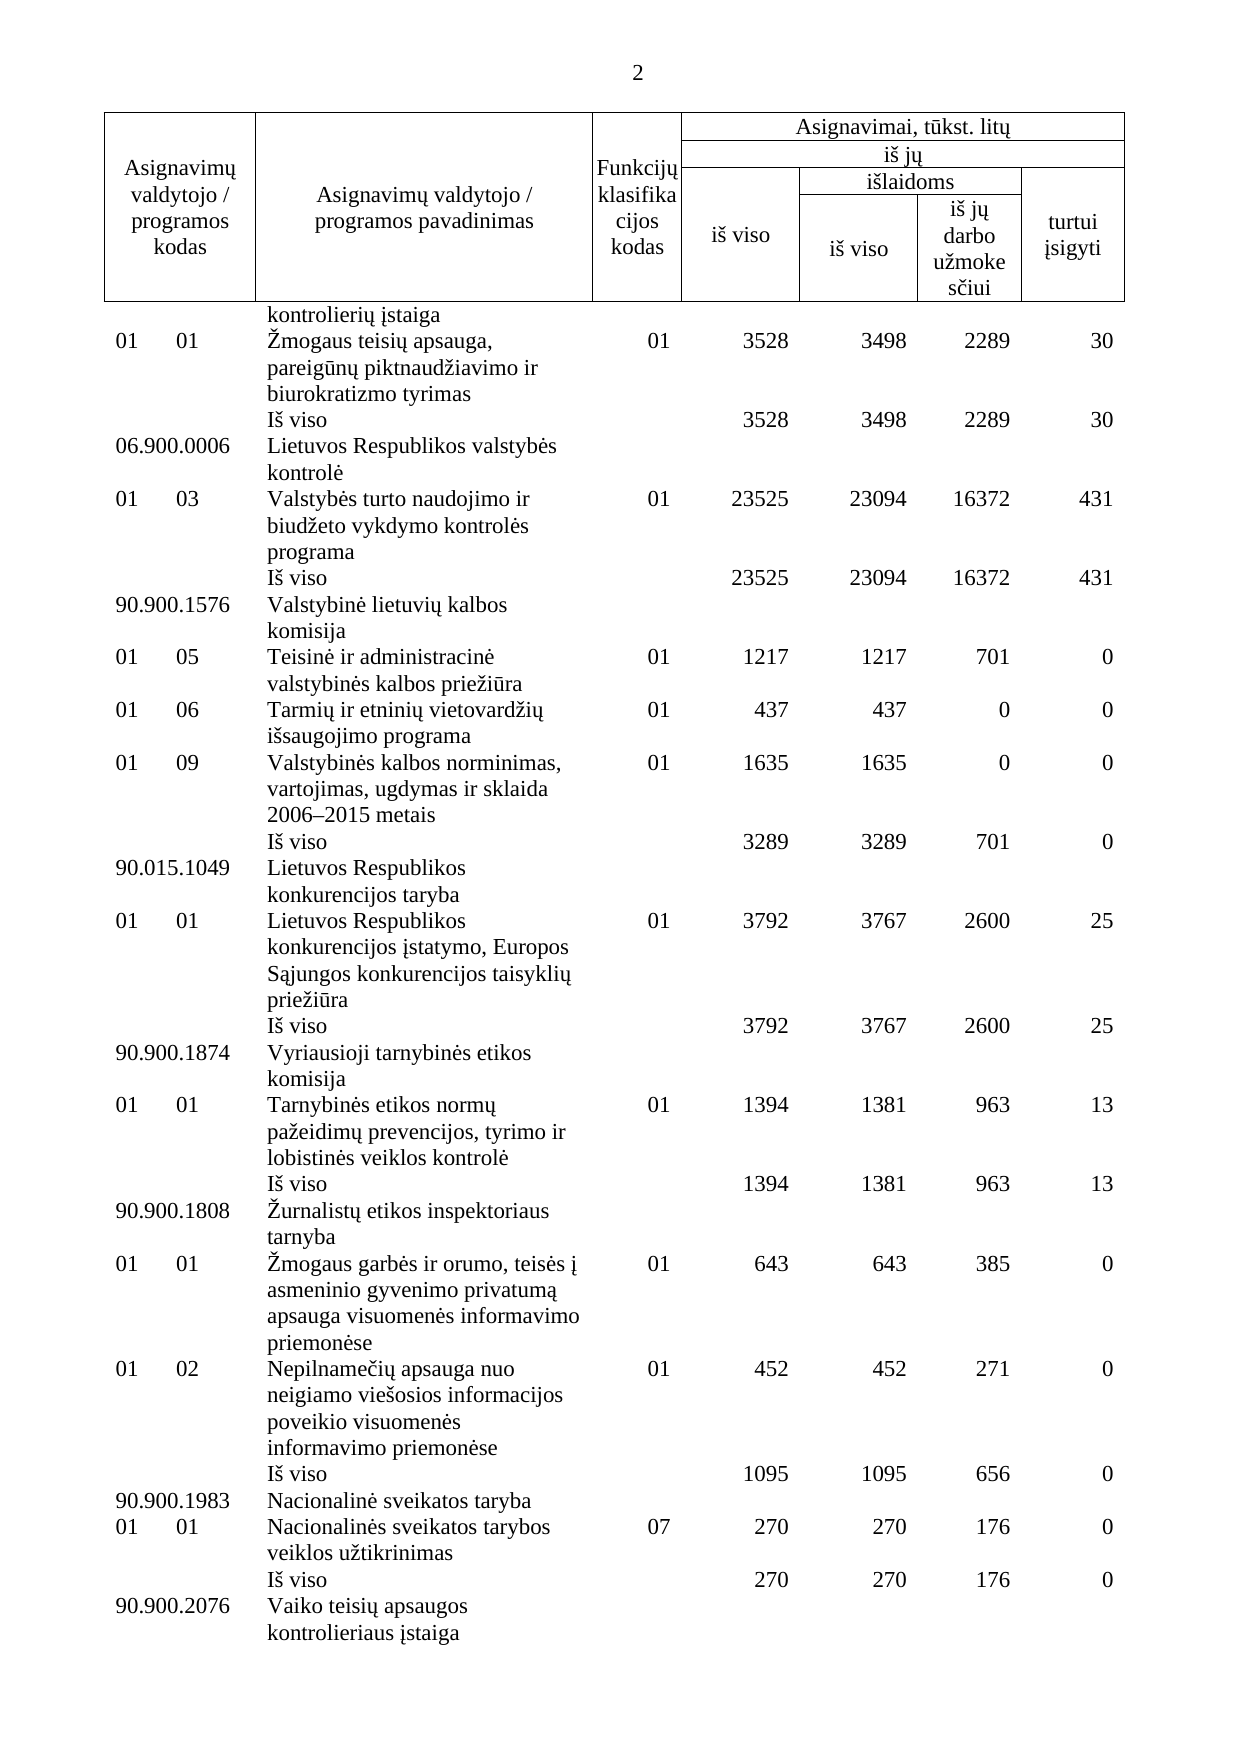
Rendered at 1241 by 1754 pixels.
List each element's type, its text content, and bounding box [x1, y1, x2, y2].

table_cell [681, 1039, 799, 1091]
table_cell Valstybės turto naudojimo ir biudžeto vykdymo kontrolės programa [256, 485, 593, 564]
table_cell [918, 1592, 1021, 1645]
table_cell [104, 1171, 164, 1197]
table_cell Iš viso [256, 564, 593, 591]
table_cell 03 [165, 485, 256, 564]
table_cell 01 [104, 696, 164, 749]
table_cell [681, 1487, 799, 1513]
table_cell [104, 828, 164, 854]
table_cell [593, 1460, 681, 1487]
table_cell 01 [104, 1091, 164, 1171]
table_cell [165, 1566, 256, 1592]
table_cell [918, 1039, 1021, 1091]
table_cell iš jų [682, 141, 1124, 167]
table_cell 25 [1021, 1013, 1124, 1039]
table_cell Iš viso [256, 828, 593, 854]
table_cell 0 [1021, 1566, 1124, 1592]
table_cell [681, 591, 799, 643]
table_cell 1394 [681, 1091, 799, 1171]
table_cell iš viso [800, 195, 917, 301]
table_cell 01 [104, 485, 164, 564]
table_cell 437 [681, 696, 799, 749]
table_cell 643 [681, 1250, 799, 1355]
table_cell 01 [593, 696, 681, 749]
table_cell 01 [593, 907, 681, 1012]
table_cell 23094 [800, 485, 918, 564]
table_cell 01 [593, 644, 681, 696]
table_cell [593, 1487, 681, 1513]
table_cell [800, 1592, 918, 1645]
table_cell 271 [918, 1355, 1021, 1460]
table_cell 09 [165, 749, 256, 828]
table_cell Nacionalinė sveikatos taryba [256, 1487, 593, 1513]
table_cell Vyriausioji tarnybinės etikos komisija [256, 1039, 593, 1091]
table_cell Valstybinės kalbos norminimas, vartojimas, ugdymas ir sklaida 2006–2015 metais [256, 749, 593, 828]
table_cell [681, 854, 799, 907]
table_cell 16372 [918, 564, 1021, 591]
table_cell [593, 1566, 681, 1592]
table_cell 01 [165, 1513, 256, 1566]
table_cell [104, 1566, 164, 1592]
table_cell Iš viso [256, 1171, 593, 1197]
table_cell 01 [593, 1250, 681, 1355]
table_cell [1021, 1039, 1124, 1091]
table_cell 30 [1021, 327, 1124, 406]
table_cell [593, 302, 681, 327]
table_cell [1021, 433, 1124, 485]
table_cell 3767 [800, 1013, 918, 1039]
table_cell 437 [800, 696, 918, 749]
table_cell [593, 406, 681, 433]
table_cell [800, 1039, 918, 1091]
table_cell 1394 [681, 1171, 799, 1197]
table_cell 25 [1021, 907, 1124, 1012]
table_cell 0 [1021, 644, 1124, 696]
table_cell [800, 302, 918, 327]
table_cell [104, 1013, 164, 1039]
table_cell [800, 1197, 918, 1249]
table_cell [593, 828, 681, 854]
table_cell 2289 [918, 327, 1021, 406]
table_cell Valstybinė lietuvių kalbos komisija [256, 591, 593, 643]
table_cell [800, 854, 918, 907]
table_cell [918, 1197, 1021, 1249]
table_cell 1381 [800, 1091, 918, 1171]
table_cell 701 [918, 828, 1021, 854]
table_cell 963 [918, 1171, 1021, 1197]
table_cell Iš viso [256, 406, 593, 433]
table_cell 1635 [681, 749, 799, 828]
table_cell 643 [800, 1250, 918, 1355]
table_cell 3289 [800, 828, 918, 854]
table_cell [165, 828, 256, 854]
table_cell Vaiko teisių apsaugos kontrolieriaus įstaiga [256, 1592, 593, 1645]
table_cell turtui įsigyti [1022, 168, 1124, 301]
table_cell 01 [593, 327, 681, 406]
table_cell [165, 564, 256, 591]
table_cell [593, 591, 681, 643]
table_cell 0 [1021, 749, 1124, 828]
table_cell 452 [800, 1355, 918, 1460]
table_cell [593, 1197, 681, 1249]
table_cell [681, 302, 799, 327]
table_cell 3767 [800, 907, 918, 1012]
table_cell 23525 [681, 564, 799, 591]
table_cell 90.900.1983 [104, 1487, 256, 1513]
table_cell 01 [104, 1250, 164, 1355]
table_cell 431 [1021, 485, 1124, 564]
table_cell 0 [1021, 1250, 1124, 1355]
table_cell 01 [593, 1091, 681, 1171]
table_cell 270 [800, 1566, 918, 1592]
table_cell 1095 [800, 1460, 918, 1487]
table_cell 01 [104, 1513, 164, 1566]
table_cell 90.900.1874 [104, 1039, 256, 1091]
table_cell [918, 854, 1021, 907]
table_cell [681, 1592, 799, 1645]
table_cell 23525 [681, 485, 799, 564]
table_cell Lietuvos Respublikos konkurencijos įstatymo, Europos Sąjungos konkurencijos taisyklių priežiūra [256, 907, 593, 1012]
table_cell [593, 433, 681, 485]
table_cell [918, 1487, 1021, 1513]
table_cell 701 [918, 644, 1021, 696]
table_cell 0 [1021, 1460, 1124, 1487]
table_cell 01 [104, 327, 164, 406]
table_cell [593, 1592, 681, 1645]
table_cell 90.900.2076 [104, 1592, 256, 1645]
table_cell 01 [165, 907, 256, 1012]
table_cell 431 [1021, 564, 1124, 591]
table_cell išlaidoms [800, 168, 1021, 194]
table_cell [1021, 1197, 1124, 1249]
table_cell 3528 [681, 327, 799, 406]
table_cell 270 [800, 1513, 918, 1566]
table_cell 270 [681, 1513, 799, 1566]
table_cell Tarmių ir etninių vietovardžių išsaugojimo programa [256, 696, 593, 749]
table_cell [593, 1013, 681, 1039]
table_cell 270 [681, 1566, 799, 1592]
table_cell 90.015.1049 [104, 854, 256, 907]
table_cell [1021, 1592, 1124, 1645]
table_cell 176 [918, 1513, 1021, 1566]
table_cell 0 [1021, 1355, 1124, 1460]
table_cell 30 [1021, 406, 1124, 433]
table_cell 01 [165, 327, 256, 406]
table_cell [1021, 591, 1124, 643]
table_cell [918, 302, 1021, 327]
table_cell 1635 [800, 749, 918, 828]
table_cell iš viso [682, 168, 799, 301]
table_cell [918, 433, 1021, 485]
table_cell 90.900.1808 [104, 1197, 256, 1249]
table_cell 07 [593, 1513, 681, 1566]
table_cell 3498 [800, 327, 918, 406]
table_cell 1095 [681, 1460, 799, 1487]
table_cell 3528 [681, 406, 799, 433]
table_cell 23094 [800, 564, 918, 591]
table_cell [593, 854, 681, 907]
table_cell [165, 1460, 256, 1487]
table_cell Tarnybinės etikos normų pažeidimų prevencijos, tyrimo ir lobistinės veiklos kontrolė [256, 1091, 593, 1171]
table_cell 176 [918, 1566, 1021, 1592]
table_cell Iš viso [256, 1013, 593, 1039]
table_cell 06 [165, 696, 256, 749]
table_cell 1217 [681, 644, 799, 696]
table_cell [918, 591, 1021, 643]
table_cell 2289 [918, 406, 1021, 433]
table_cell 01 [165, 1250, 256, 1355]
table_cell Iš viso [256, 1460, 593, 1487]
table_cell [104, 302, 256, 327]
table_cell Iš viso [256, 1566, 593, 1592]
table_cell 452 [681, 1355, 799, 1460]
table_cell 2600 [918, 1013, 1021, 1039]
table_cell Nepilnamečių apsauga nuo neigiamo viešosios informacijos poveikio visuomenės informavimo priemonėse [256, 1355, 593, 1460]
table_cell 13 [1021, 1171, 1124, 1197]
table_cell [681, 1197, 799, 1249]
table_cell [593, 564, 681, 591]
table_cell 0 [1021, 828, 1124, 854]
table_cell 1381 [800, 1171, 918, 1197]
table_cell 3289 [681, 828, 799, 854]
table_header Asignavimų valdytojo / programos pavadinimas [256, 113, 592, 301]
table_cell 0 [1021, 696, 1124, 749]
table_cell Žurnalistų etikos inspektoriaus tarnyba [256, 1197, 593, 1249]
table_cell kontrolierių įstaiga [256, 302, 593, 327]
table_cell 90.900.1576 [104, 591, 256, 643]
table_cell Žmogaus garbės ir orumo, teisės į asmeninio gyvenimo privatumą apsauga visuomenės informavimo priemonėse [256, 1250, 593, 1355]
table_cell iš jų darbo užmokesčiui [918, 195, 1021, 301]
table_cell 3792 [681, 907, 799, 1012]
table_header Funkcijų klasifikacijos kodas [593, 113, 681, 301]
table_cell [1021, 1487, 1124, 1513]
table_cell 01 [593, 749, 681, 828]
table_cell [1021, 302, 1124, 327]
table_cell 16372 [918, 485, 1021, 564]
table_cell Lietuvos Respublikos konkurencijos taryba [256, 854, 593, 907]
table_header Asignavimai, tūkst. litų [682, 113, 1124, 139]
table_cell [1021, 854, 1124, 907]
table_cell 02 [165, 1355, 256, 1460]
table_cell 01 [593, 1355, 681, 1460]
table_cell 13 [1021, 1091, 1124, 1171]
table_cell Žmogaus teisių apsauga, pareigūnų piktnaudžiavimo ir biurokratizmo tyrimas [256, 327, 593, 406]
table_cell 0 [1021, 1513, 1124, 1566]
table_cell 0 [918, 696, 1021, 749]
table_cell Nacionalinės sveikatos tarybos veiklos užtikrinimas [256, 1513, 593, 1566]
table_cell [800, 591, 918, 643]
table_cell 1217 [800, 644, 918, 696]
table_cell 05 [165, 644, 256, 696]
table_cell 656 [918, 1460, 1021, 1487]
table_cell 2600 [918, 907, 1021, 1012]
table_cell 01 [593, 485, 681, 564]
table_cell 06.900.0006 [104, 433, 256, 485]
table_cell 3792 [681, 1013, 799, 1039]
table_cell [165, 406, 256, 433]
table_cell [104, 1460, 164, 1487]
table_cell 385 [918, 1250, 1021, 1355]
table_cell [593, 1039, 681, 1091]
table_cell 01 [104, 1355, 164, 1460]
table_cell 01 [165, 1091, 256, 1171]
table_cell [593, 1171, 681, 1197]
table_cell [800, 1487, 918, 1513]
table_cell [104, 564, 164, 591]
table_cell 01 [104, 907, 164, 1012]
table_cell [104, 406, 164, 433]
table_cell 963 [918, 1091, 1021, 1171]
table_cell Teisinė ir administracinė valstybinės kalbos priežiūra [256, 644, 593, 696]
table_cell 01 [104, 644, 164, 696]
table_cell 3498 [800, 406, 918, 433]
table_cell [165, 1171, 256, 1197]
table_header Asignavimų valdytojo / programos kodas [105, 113, 255, 301]
table_cell 01 [104, 749, 164, 828]
table_cell [165, 1013, 256, 1039]
table_cell Lietuvos Respublikos valstybės kontrolė [256, 433, 593, 485]
table_cell [800, 433, 918, 485]
table_cell [681, 433, 799, 485]
table_cell 0 [918, 749, 1021, 828]
